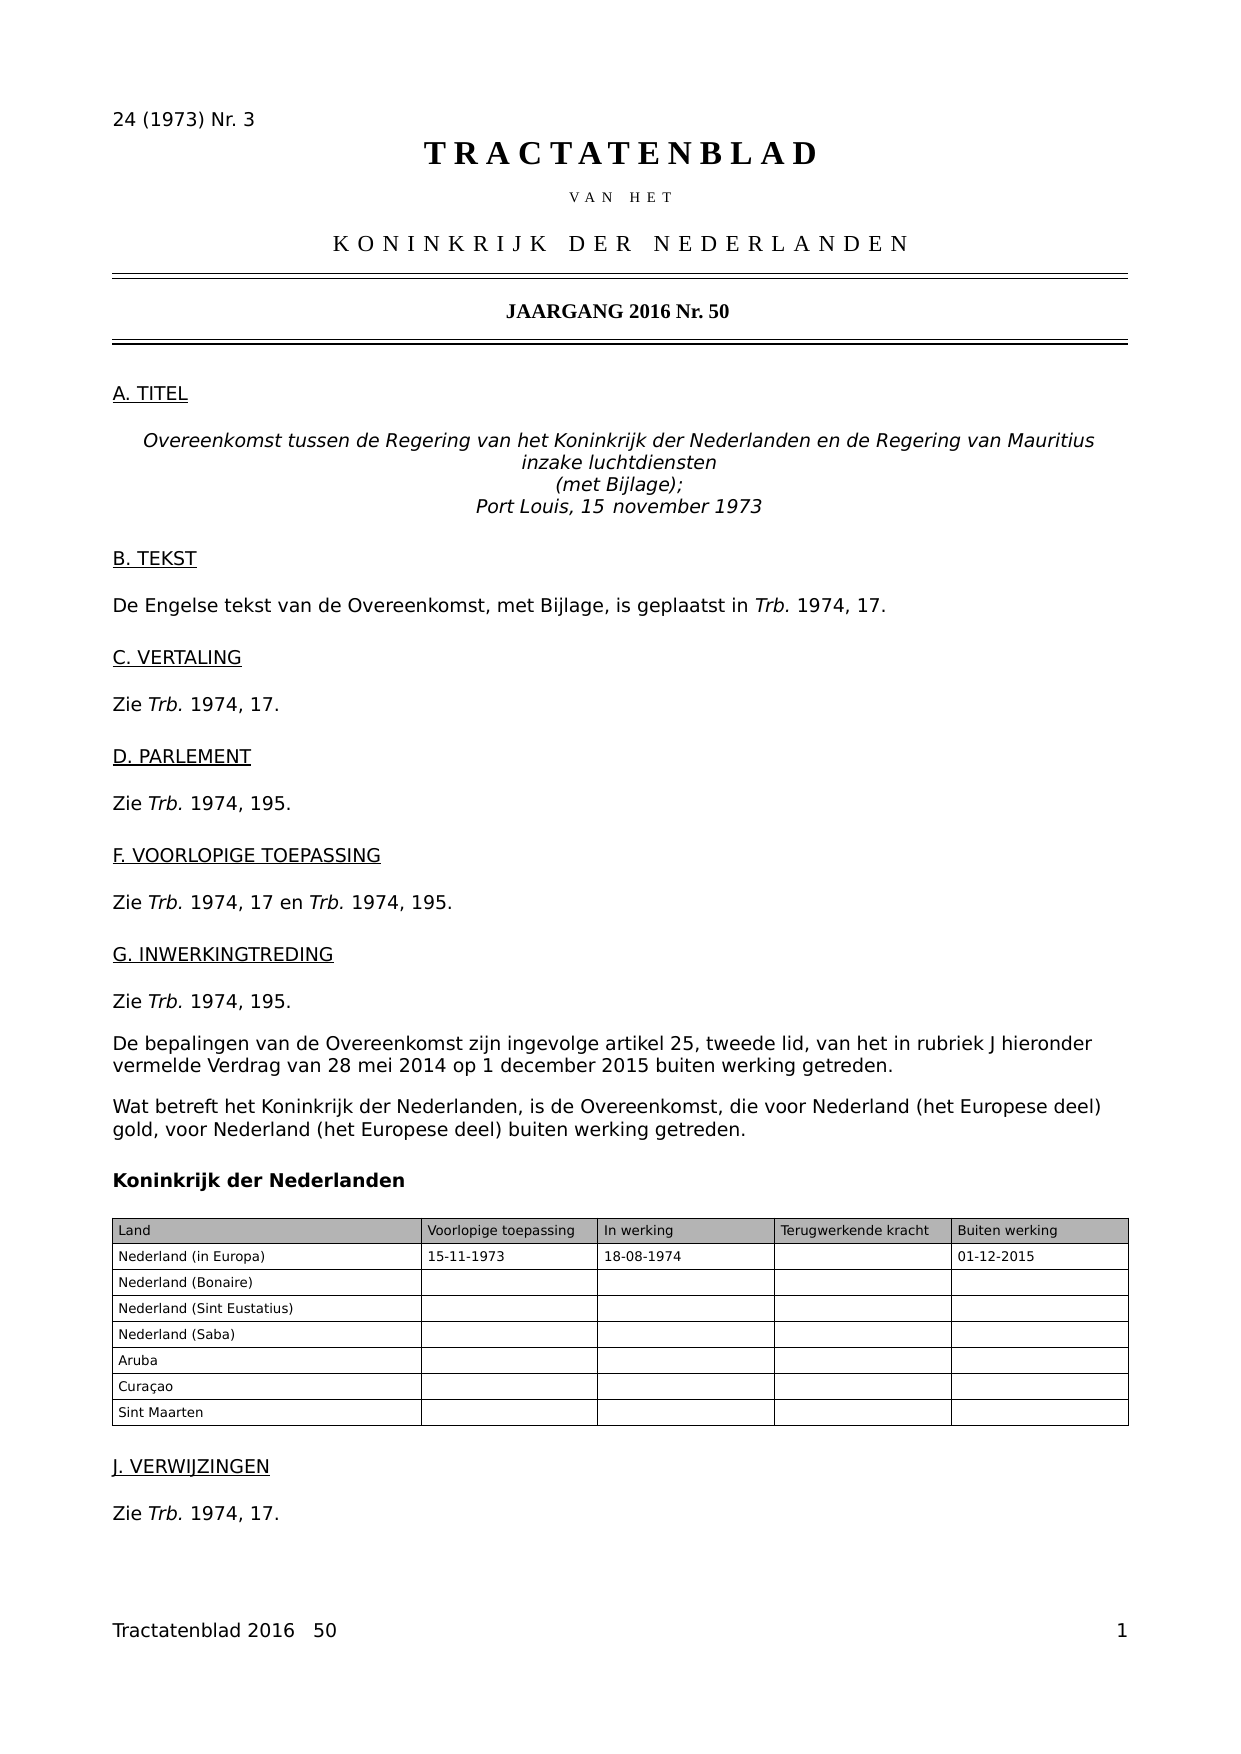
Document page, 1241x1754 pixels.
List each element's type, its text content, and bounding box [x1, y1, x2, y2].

table_cell 15-11-1973 [422, 1244, 597, 1269]
table_cell Sint Maarten [113, 1400, 421, 1425]
subtitle B. TEKST [112, 548, 1128, 570]
table_cell [422, 1348, 597, 1373]
table_cell [775, 1296, 951, 1321]
table_cell [952, 1348, 1128, 1373]
table_cell [598, 1322, 774, 1347]
table_cell [422, 1322, 597, 1347]
text Port Louis, 15 november 1973 [112, 496, 1128, 518]
text 24 (1973) Nr. 3 [112, 109, 1128, 131]
table_cell [775, 1374, 951, 1399]
text VAN HET [112, 189, 1128, 206]
table_cell 01-12-2015 [952, 1244, 1128, 1269]
text De bepalingen van de Overeenkomst zijn ingevolge artikel 25, tweede lid, van het in rubriek J hieronder vermelde Verdrag van 28 mei 2014 op 1 december 2015 buiten werking getreden. [112, 1032, 1128, 1076]
table_header In werking [598, 1219, 774, 1243]
text JAARGANG 2016 Nr. 50 [112, 299, 1128, 323]
table_cell 18-08-1974 [598, 1244, 774, 1269]
subtitle C. VERTALING [112, 647, 1128, 669]
table_cell [775, 1322, 951, 1347]
text Zie Trb. 1974, 17. [112, 1503, 1128, 1525]
table_cell [598, 1374, 774, 1399]
table_cell [422, 1270, 597, 1295]
subtitle D. PARLEMENT [112, 746, 1128, 768]
table_header Terugwerkende kracht [775, 1219, 951, 1243]
table_cell [775, 1348, 951, 1373]
table_cell [598, 1270, 774, 1295]
subtitle G. INWERKINGTREDING [112, 943, 1128, 966]
subtitle A. TITEL [112, 383, 1128, 405]
table_cell [952, 1322, 1128, 1347]
table_cell [952, 1270, 1128, 1295]
text Overeenkomst tussen de Regering van het Koninkrijk der Nederlanden en de Regering van Mauritius inzake luchtdiensten [112, 430, 1128, 474]
table_cell Nederland (Saba) [113, 1322, 421, 1347]
table_cell [422, 1296, 597, 1321]
table_cell [952, 1296, 1128, 1321]
subtitle J. VERWIJZINGEN [112, 1456, 1128, 1478]
table_cell [952, 1400, 1128, 1425]
table_cell [952, 1374, 1128, 1399]
text KONINKRIJK DER NEDERLANDEN [112, 229, 1128, 256]
table_cell Aruba [113, 1348, 421, 1373]
table_cell [598, 1348, 774, 1373]
text Zie Trb. 1974, 17 en Trb. 1974, 195. [112, 892, 1128, 913]
table_cell [775, 1400, 951, 1425]
table_header Buiten werking [952, 1219, 1128, 1243]
table_cell Nederland (Bonaire) [113, 1270, 421, 1295]
subtitle Koninkrijk der Nederlanden [112, 1170, 1128, 1192]
text Zie Trb. 1974, 17. [112, 694, 1128, 716]
table_cell [775, 1270, 951, 1295]
table_cell [422, 1400, 597, 1425]
subtitle F. VOORLOPIGE TOEPASSING [112, 844, 1128, 867]
table_cell [598, 1296, 774, 1321]
table_cell Nederland (Sint Eustatius) [113, 1296, 421, 1321]
table_cell [598, 1400, 774, 1425]
text De Engelse tekst van de Overeenkomst, met Bijlage, is geplaatst in Trb. 1974, 17. [112, 595, 1128, 617]
table_cell [775, 1244, 951, 1269]
table_cell [422, 1374, 597, 1399]
text TRACTATENBLAD [112, 133, 1128, 172]
text (met Bijlage); [112, 474, 1128, 496]
text Zie Trb. 1974, 195. [112, 991, 1128, 1012]
text Zie Trb. 1974, 195. [112, 793, 1128, 814]
table_cell Nederland (in Europa) [113, 1244, 421, 1269]
table_cell Curaçao [113, 1374, 421, 1399]
table_header Land [113, 1219, 421, 1243]
text Wat betreft het Koninkrijk der Nederlanden, is de Overeenkomst, die voor Nederland (het Europese deel) gold, voor Nederland (het Europese deel) buiten werking getreden. [112, 1096, 1128, 1140]
table_header Voorlopige toepassing [422, 1219, 597, 1243]
